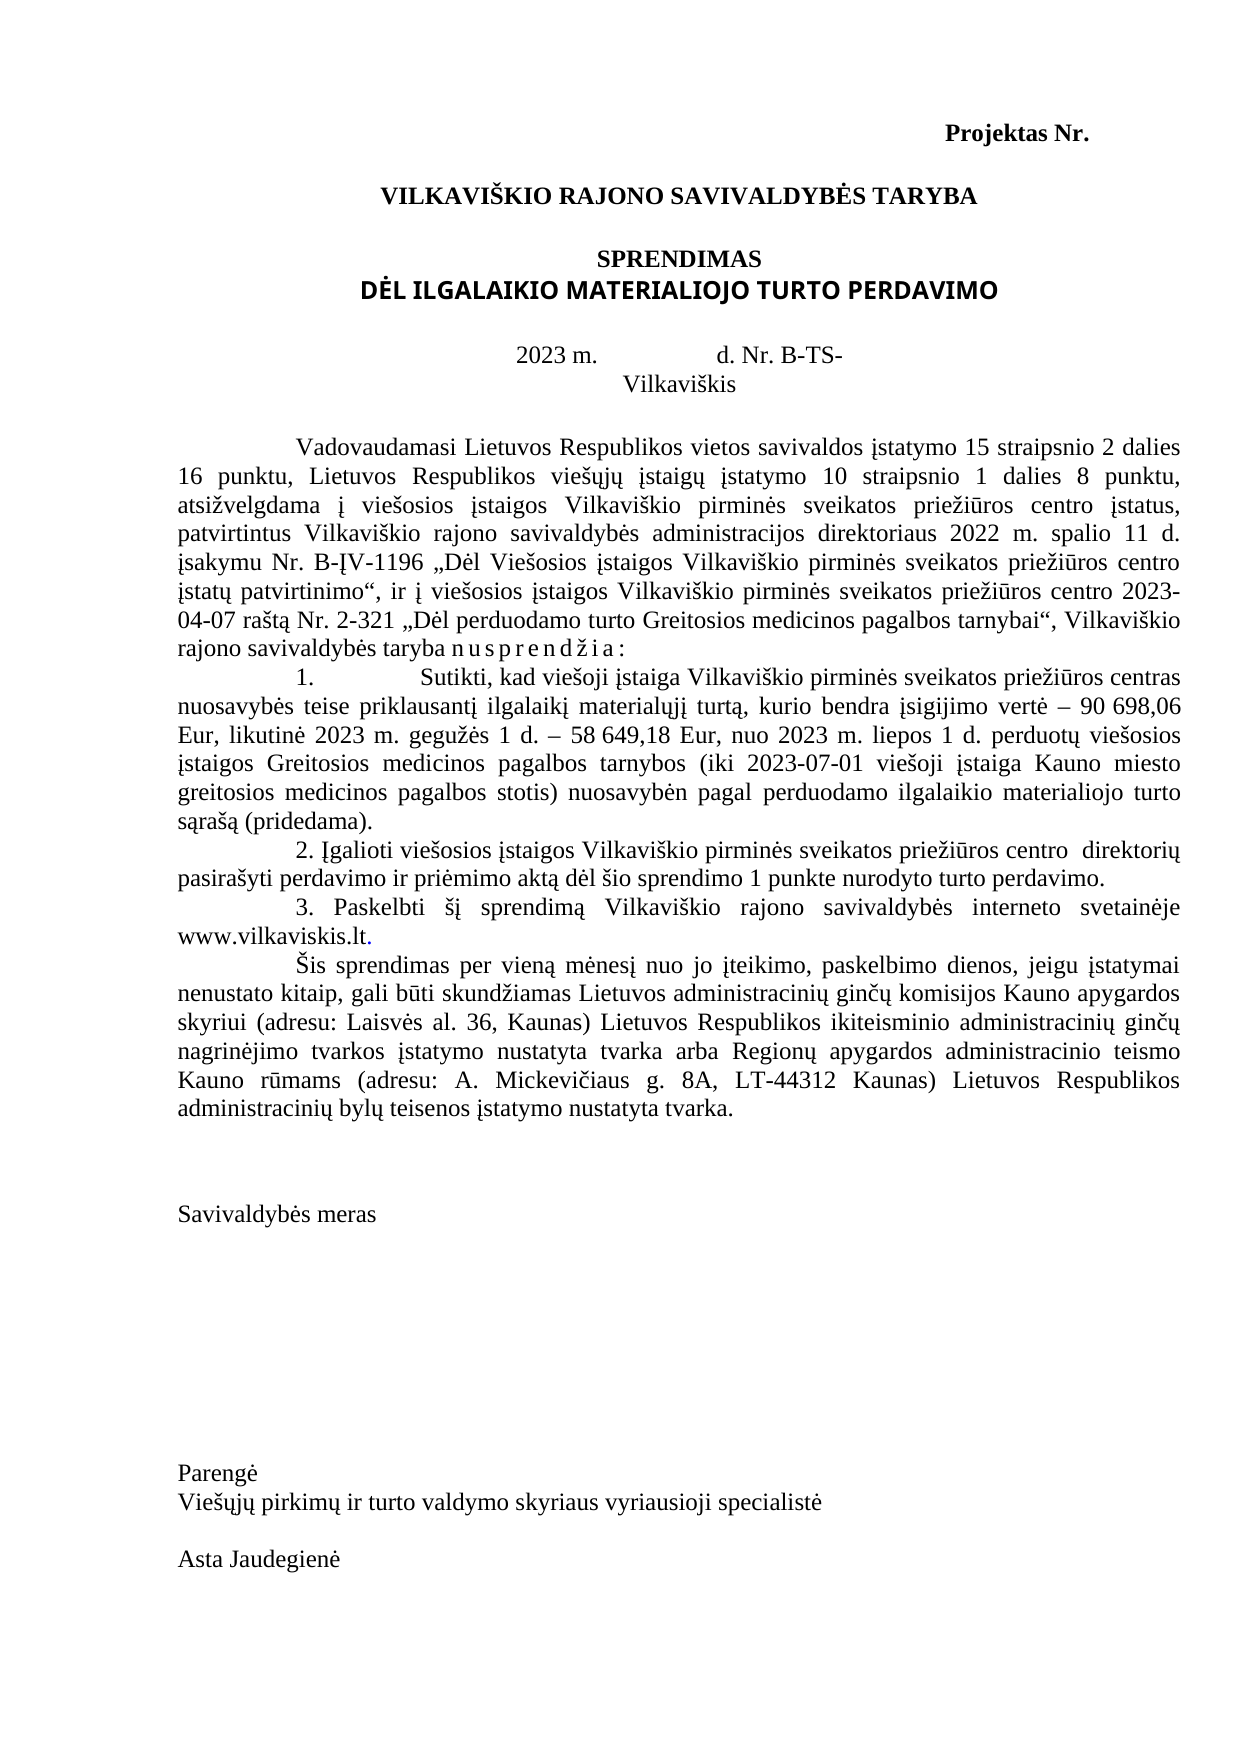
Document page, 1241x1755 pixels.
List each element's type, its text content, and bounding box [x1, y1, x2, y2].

text Parengė [177, 1458, 1181, 1487]
text Asta Jaudegienė [177, 1544, 1181, 1573]
text Viešųjų pirkimų ir turto valdymo skyriaus vyriausioji specialistė [177, 1487, 1181, 1515]
text 2. Įgalioti viešosios įstaigos Vilkaviškio pirminės sveikatos priežiūros centro direktorių pasirašyti perdavimo ir priėmimo aktą dėl šio sprendimo 1 punkte nurodyto turto perdavimo. [177, 835, 1181, 892]
text VILKAVIŠKIO RAJONO SAVIVALDYBĖS TARYBA [177, 181, 1181, 210]
text SPRENDIMAS [177, 244, 1181, 272]
text Vilkaviškis [177, 369, 1181, 398]
text Savivaldybės meras [177, 1199, 1181, 1228]
text 1. Sutikti, kad viešoji įstaiga Vilkaviškio pirminės sveikatos priežiūros centras nuosavybės teise priklausantį ilgalaikį materialųjį turtą, kurio bendra įsigijimo vertė – 90 698,06 Eur, likutinė 2023 m. gegužės 1 d. – 58 649,18 Eur, nuo 2023 m. liepos 1 d. perduotų viešosios įstaigos Greitosios medicinos pagalbos tarnybos (iki 2023-07-01 viešoji įstaiga Kauno miesto greitosios medicinos pagalbos stotis) nuosavybėn pagal perduodamo ilgalaikio materialiojo turto sąrašą (pridedama). [177, 662, 1181, 835]
text Šis sprendimas per vieną mėnesį nuo jo įteikimo, paskelbimo dienos, jeigu įstatymai nenustato kitaip, gali būti skundžiamas Lietuvos administracinių ginčų komisijos Kauno apygardos skyriui (adresu: Laisvės al. 36, Kaunas) Lietuvos Respublikos ikiteisminio administracinių ginčų nagrinėjimo tvarkos įstatymo nustatyta tvarka arba Regionų apygardos administracinio teismo Kauno rūmams (adresu: A. Mickevičiaus g. 8A, LT-44312 Kaunas) Lietuvos Respublikos administracinių bylų teisenos įstatymo nustatyta tvarka. [177, 950, 1181, 1122]
text Vadovaudamasi Lietuvos Respublikos vietos savivaldos įstatymo 15 straipsnio 2 dalies 16 punktu, Lietuvos Respublikos viešųjų įstaigų įstatymo 10 straipsnio 1 dalies 8 punktu, atsižvelgdama į viešosios įstaigos Vilkaviškio pirminės sveikatos priežiūros centro įstatus, patvirtintus Vilkaviškio rajono savivaldybės administracijos direktoriaus 2022 m. spalio 11 d. įsakymu Nr. B-ĮV-1196 „Dėl Viešosios įstaigos Vilkaviškio pirminės sveikatos priežiūros centro įstatų patvirtinimo“, ir į viešosios įstaigos Vilkaviškio pirminės sveikatos priežiūros centro 2023-04-07 raštą Nr. 2-321 „Dėl perduodamo turto Greitosios medicinos pagalbos tarnybai“, Vilkaviškio rajono savivaldybės taryba nusprendžia: [177, 432, 1181, 662]
text 3. Paskelbti šį sprendimą Vilkaviškio rajono savivaldybės interneto svetainėje www.vilkaviskis.lt. [177, 892, 1181, 950]
text DĖL ILGALAIKIO MATERIALIOJO TURTO PERDAVIMO [177, 272, 1181, 307]
text 2023 m. d. Nr. B-TS- [177, 341, 1181, 369]
text Projektas Nr. [945, 118, 1181, 147]
